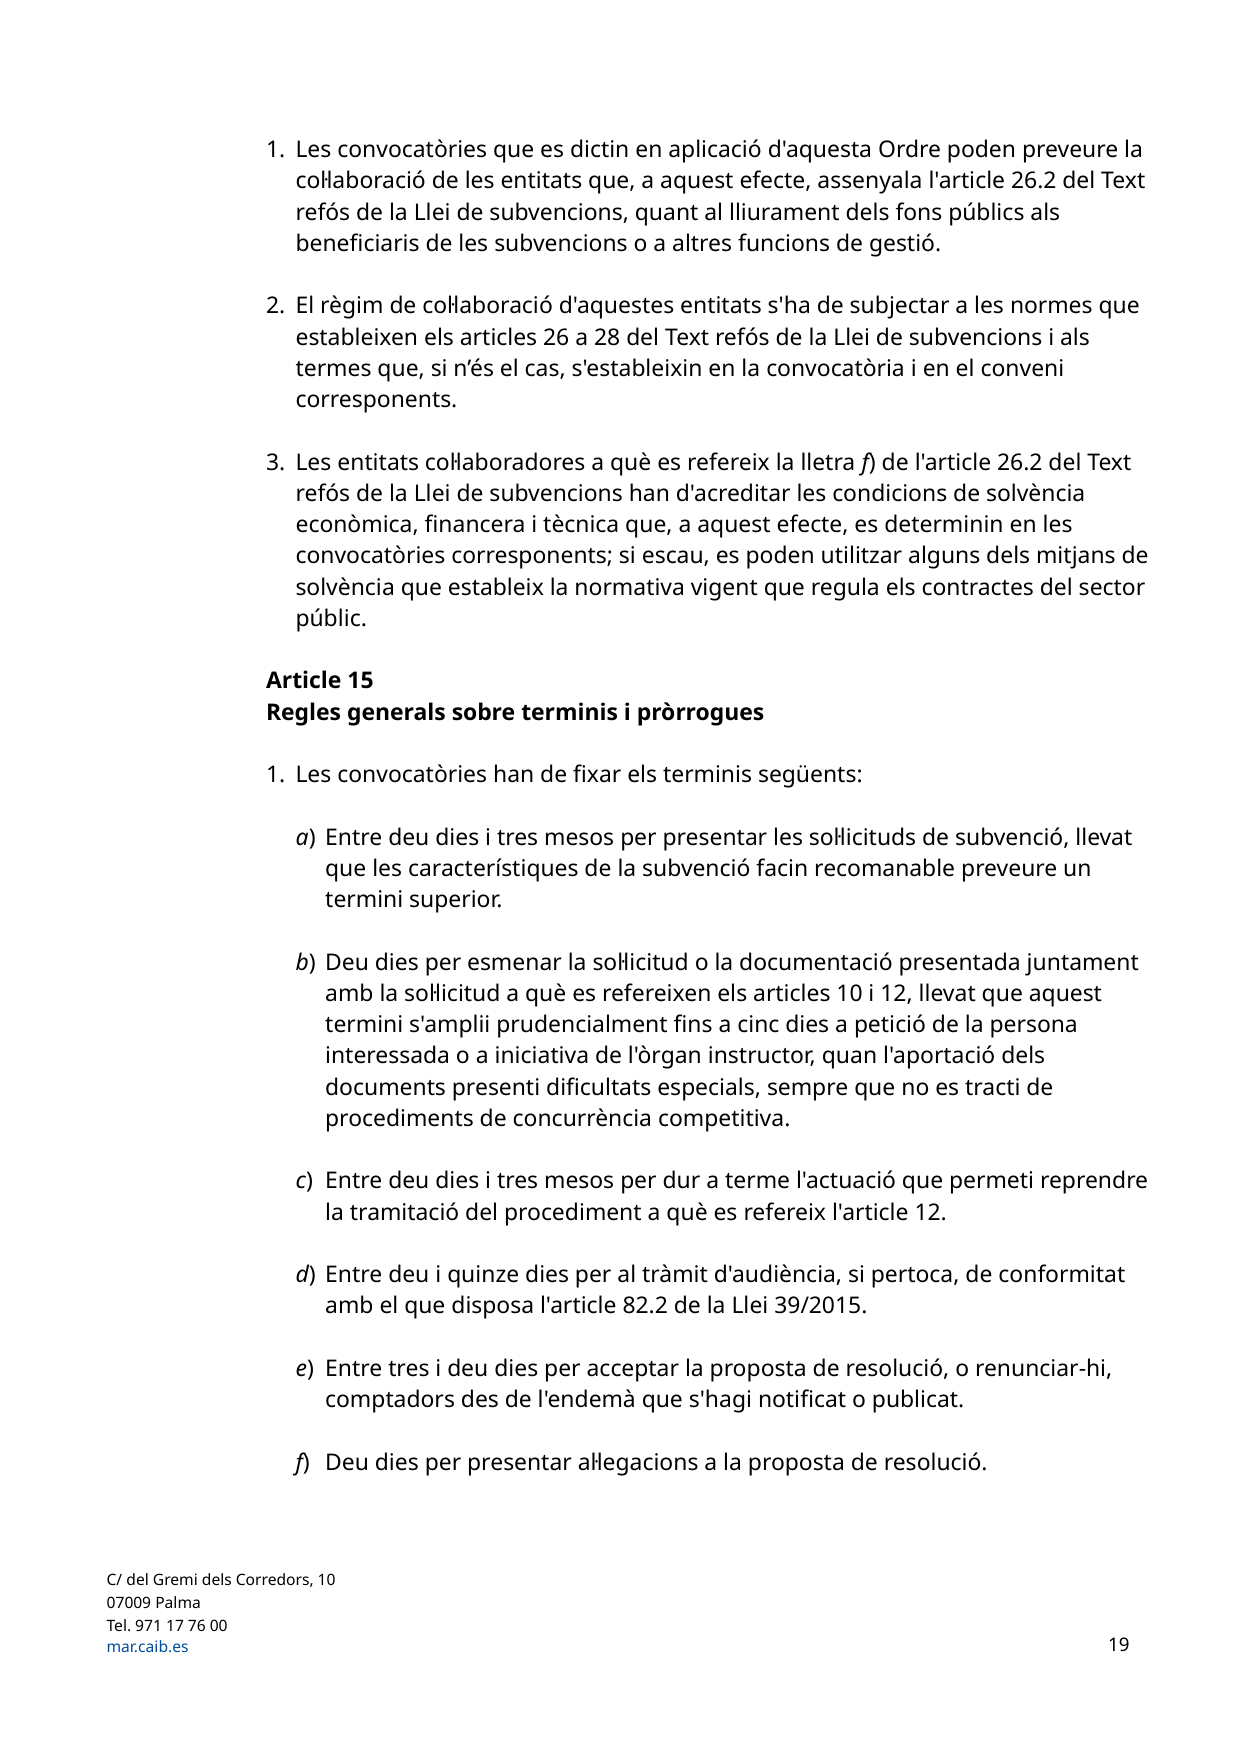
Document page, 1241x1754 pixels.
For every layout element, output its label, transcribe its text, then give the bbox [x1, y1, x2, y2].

text Article 15 [266, 664, 1152, 695]
text d) Entre deu i quinze dies per al tràmit d'audiència, si pertoca, de conformitat amb el que disposa l'article 82.2 de la Llei 39/2015. [295, 1258, 1152, 1320]
text Regles generals sobre terminis i pròrrogues [266, 695, 1152, 727]
text 1. Les convocatòries que es dictin en aplicació d'aquesta Ordre poden preveure la col·laboració de les entitats que, a aquest efecte, assenyala l'article 26.2 del Text refós de la Llei de subvencions, quant al lliurament dels fons públics als beneficiaris de les subvencions o a altres funcions de gestió. [266, 133, 1152, 258]
text 1. Les convocatòries han de fixar els terminis següents: [266, 758, 1152, 789]
text 2. El règim de col·laboració d'aquestes entitats s'ha de subjectar a les normes que estableixen els articles 26 a 28 del Text refós de la Llei de subvencions i als termes que, si n’és el cas, s'estableixin en la convocatòria i en el conveni corresponents. [266, 289, 1152, 414]
text c) Entre deu dies i tres mesos per dur a terme l'actuació que permeti reprendre la tramitació del procediment a què es refereix l'article 12. [295, 1164, 1152, 1227]
text a) Entre deu dies i tres mesos per presentar les sol·licituds de subvenció, llevat que les característiques de la subvenció facin recomanable preveure un termini superior. [295, 820, 1152, 914]
text b) Deu dies per esmenar la sol·licitud o la documentació presentada juntament amb la sol·licitud a què es refereixen els articles 10 i 12, llevat que aquest termini s'amplii prudencialment fins a cinc dies a petició de la persona interessada o a iniciativa de l'òrgan instructor, quan l'aportació dels documents presenti dificultats especials, sempre que no es tracti de procediments de concurrència competitiva. [295, 945, 1152, 1133]
text e) Entre tres i deu dies per acceptar la proposta de resolució, o renunciar-hi, comptadors des de l'endemà que s'hagi notificat o publicat. [295, 1352, 1152, 1414]
text 3. Les entitats col·laboradores a què es refereix la lletra f) de l'article 26.2 del Text refós de la Llei de subvencions han d'acreditar les condicions de solvència econòmica, financera i tècnica que, a aquest efecte, es determinin en les convocatòries corresponents; si escau, es poden utilitzar alguns dels mitjans de solvència que estableix la normativa vigent que regula els contractes del sector públic. [266, 445, 1152, 633]
text f) Deu dies per presentar al·legacions a la proposta de resolució. [295, 1445, 1152, 1477]
